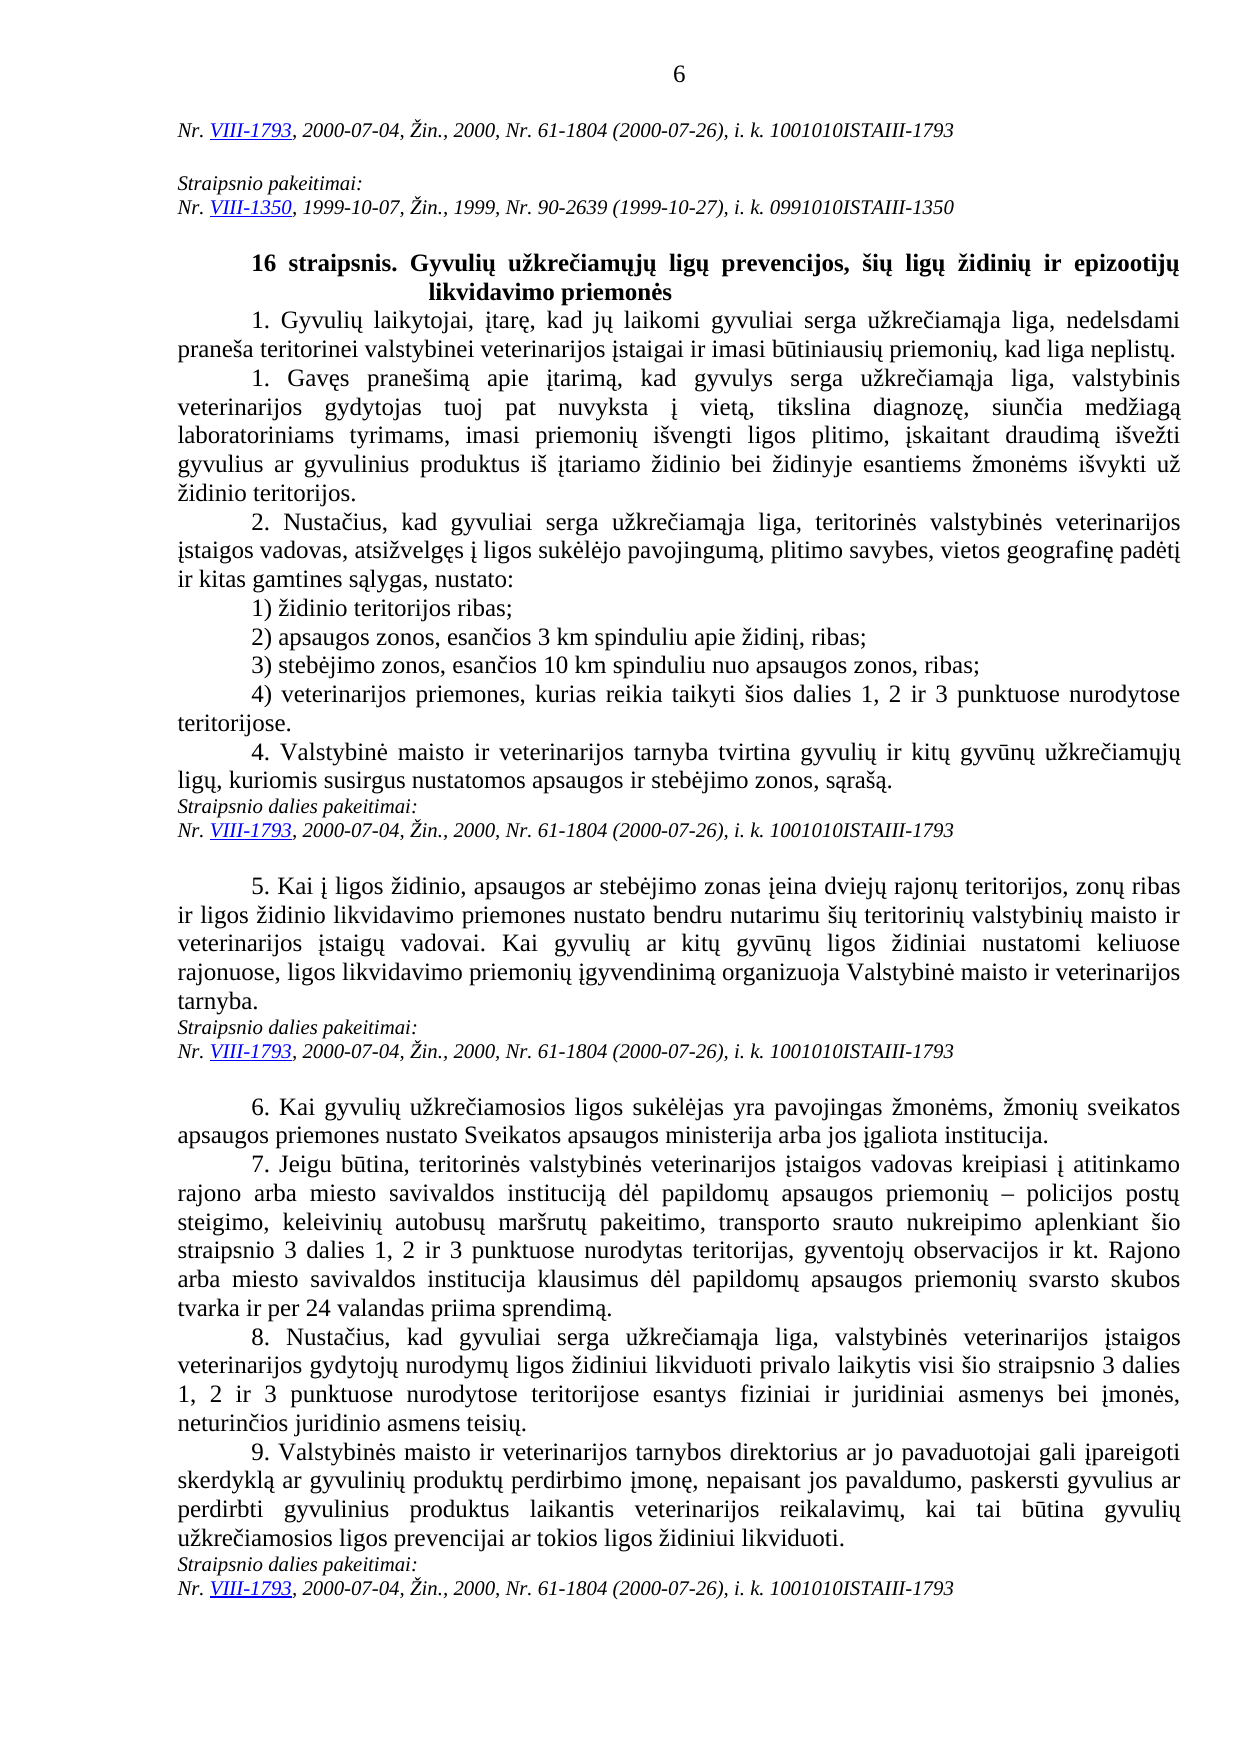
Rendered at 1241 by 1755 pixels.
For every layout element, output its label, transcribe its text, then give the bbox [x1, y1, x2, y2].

text 8. Nustačius, kad gyvuliai serga užkrečiamąja liga, valstybinės veterinarijos įstaigos veterinarijos gydytojų nurodymų ligos židiniui likviduoti privalo laikytis visi šio straipsnio 3 dalies 1, 2 ir 3 punktuose nurodytose teritorijose esantys fiziniai ir juridiniai asmenys bei įmonės, neturinčios juridinio asmens teisių. [177, 1322, 1181, 1437]
text 1. Gavęs pranešimą apie įtarimą, kad gyvulys serga užkrečiamąja liga, valstybinis veterinarijos gydytojas tuoj pat nuvyksta į vietą, tikslina diagnozę, siunčia medžiagą laboratoriniams tyrimams, imasi priemonių išvengti ligos plitimo, įskaitant draudimą išvežti gyvulius ar gyvulinius produktus iš įtariamo židinio bei židinyje esantiems žmonėms išvykti už židinio teritorijos. [177, 363, 1181, 507]
text 3) stebėjimo zonos, esančios 10 km spinduliu nuo apsaugos zonos, ribas; [177, 650, 1181, 679]
text Straipsnio dalies pakeitimai: [177, 1552, 1181, 1576]
text 2) apsaugos zonos, esančios 3 km spinduliu apie židinį, ribas; [177, 622, 1181, 650]
text Nr. VIII-1793, 2000-07-04, Žin., 2000, Nr. 61-1804 (2000-07-26), i. k. 1001010ISTAIII-1793 [177, 818, 1181, 842]
text 1. Gyvulių laikytojai, įtarę, kad jų laikomi gyvuliai serga užkrečiamąja liga, nedelsdami praneša teritorinei valstybinei veterinarijos įstaigai ir imasi būtiniausių priemonių, kad liga neplistų. [177, 305, 1181, 363]
text Straipsnio pakeitimai: [177, 171, 1181, 195]
text 5. Kai į ligos židinio, apsaugos ar stebėjimo zonas įeina dviejų rajonų teritorijos, zonų ribas ir ligos židinio likvidavimo priemones nustato bendru nutarimu šių teritorinių valstybinių maisto ir veterinarijos įstaigų vadovai. Kai gyvulių ar kitų gyvūnų ligos židiniai nustatomi keliuose rajonuose, ligos likvidavimo priemonių įgyvendinimą organizuoja Valstybinė maisto ir veterinarijos tarnyba. [177, 871, 1181, 1015]
text 9. Valstybinės maisto ir veterinarijos tarnybos direktorius ar jo pavaduotojai gali įpareigoti skerdyklą ar gyvulinių produktų perdirbimo įmonę, nepaisant jos pavaldumo, paskersti gyvulius ar perdirbti gyvulinius produktus laikantis veterinarijos reikalavimų, kai tai būtina gyvulių užkrečiamosios ligos prevencijai ar tokios ligos židiniui likviduoti. [177, 1437, 1181, 1552]
text 7. Jeigu būtina, teritorinės valstybinės veterinarijos įstaigos vadovas kreipiasi į atitinkamo rajono arba miesto savivaldos instituciją dėl papildomų apsaugos priemonių – policijos postų steigimo, keleivinių autobusų maršrutų pakeitimo, transporto srauto nukreipimo aplenkiant šio straipsnio 3 dalies 1, 2 ir 3 punktuose nurodytas teritorijas, gyventojų observacijos ir kt. Rajono arba miesto savivaldos institucija klausimus dėl papildomų apsaugos priemonių svarsto skubos tvarka ir per 24 valandas priima sprendimą. [177, 1149, 1181, 1322]
text 1) židinio teritorijos ribas; [177, 593, 1181, 622]
text 4) veterinarijos priemones, kurias reikia taikyti šios dalies 1, 2 ir 3 punktuose nurodytose teritorijose. [177, 679, 1181, 737]
text Nr. VIII-1350, 1999-10-07, Žin., 1999, Nr. 90-2639 (1999-10-27), i. k. 0991010ISTAIII-1350 [177, 195, 1181, 219]
text 6. Kai gyvulių užkrečiamosios ligos sukėlėjas yra pavojingas žmonėms, žmonių sveikatos apsaugos priemones nustato Sveikatos apsaugos ministerija arba jos įgaliota institucija. [177, 1092, 1181, 1149]
text Nr. VIII-1793, 2000-07-04, Žin., 2000, Nr. 61-1804 (2000-07-26), i. k. 1001010ISTAIII-1793 [177, 1039, 1181, 1063]
text 2. Nustačius, kad gyvuliai serga užkrečiamąja liga, teritorinės valstybinės veterinarijos įstaigos vadovas, atsižvelgęs į ligos sukėlėjo pavojingumą, plitimo savybes, vietos geografinę padėtį ir kitas gamtines sąlygas, nustato: [177, 507, 1181, 593]
text Straipsnio dalies pakeitimai: [177, 794, 1181, 818]
text 16 straipsnis. Gyvulių užkrečiamųjų ligų prevencijos, šių ligų židinių ir epizootijų likvidavimo priemonės [251, 248, 1181, 305]
text 4. Valstybinė maisto ir veterinarijos tarnyba tvirtina gyvulių ir kitų gyvūnų užkrečiamųjų ligų, kuriomis susirgus nustatomos apsaugos ir stebėjimo zonos, sąrašą. [177, 737, 1181, 794]
text Straipsnio dalies pakeitimai: [177, 1015, 1181, 1039]
text Nr. VIII-1793, 2000-07-04, Žin., 2000, Nr. 61-1804 (2000-07-26), i. k. 1001010ISTAIII-1793 [177, 118, 1181, 142]
text Nr. VIII-1793, 2000-07-04, Žin., 2000, Nr. 61-1804 (2000-07-26), i. k. 1001010ISTAIII-1793 [177, 1576, 1181, 1600]
